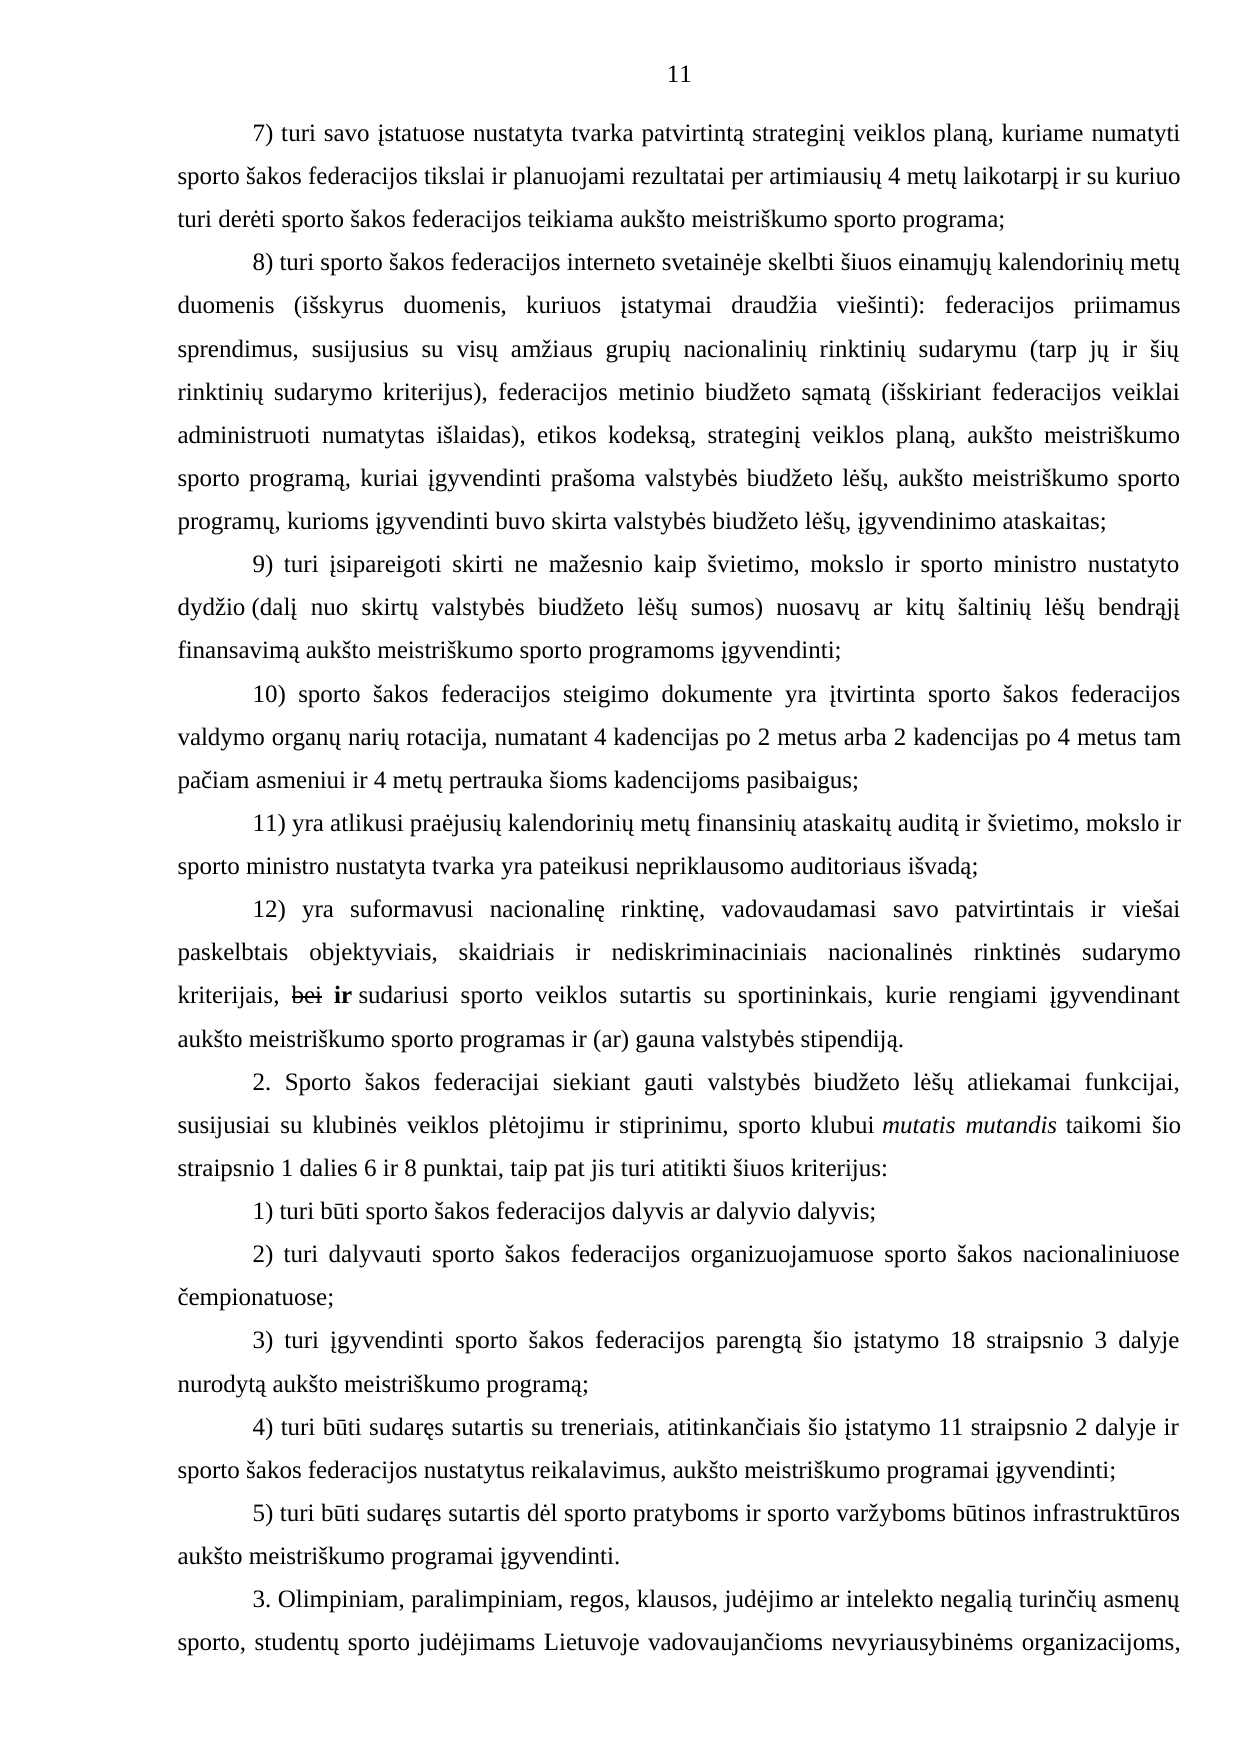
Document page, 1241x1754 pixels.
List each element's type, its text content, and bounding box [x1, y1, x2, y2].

text 2. Sporto šakos federacijai siekiant gauti valstybės biudžeto lėšų atliekamai funkcijai, susijusiai su klubinės veiklos plėtojimu ir stiprinimu, sporto klubui mutatis mutandis taikomi šio straipsnio 1 dalies 6 ir 8 punktai, taip pat jis turi atitikti šiuos kriterijus: [177, 1067, 1181, 1182]
text 5) turi būti sudaręs sutartis dėl sporto pratyboms ir sporto varžyboms būtinos infrastruktūros aukšto meistriškumo programai įgyvendinti. [177, 1498, 1181, 1570]
text 1) turi būti sporto šakos federacijos dalyvis ar dalyvio dalyvis; [177, 1196, 1181, 1225]
text 4) turi būti sudaręs sutartis su treneriais, atitinkančiais šio įstatymo 11 straipsnio 2 dalyje ir sporto šakos federacijos nustatytus reikalavimus, aukšto meistriškumo programai įgyvendinti; [177, 1412, 1181, 1484]
text 2) turi dalyvauti sporto šakos federacijos organizuojamuose sporto šakos nacionaliniuose čempionatuose; [177, 1239, 1181, 1311]
text 12) yra suformavusi nacionalinę rinktinę, vadovaudamasi savo patvirtintais ir viešai paskelbtais objektyviais, skaidriais ir nediskriminaciniais nacionalinės rinktinės sudarymo kriterijais, bei ir sudariusi sporto veiklos sutartis su sportininkais, kurie rengiami įgyvendinant aukšto meistriškumo sporto programas ir (ar) gauna valstybės stipendiją. [177, 894, 1181, 1052]
text 10) sporto šakos federacijos steigimo dokumente yra įtvirtinta sporto šakos federacijos valdymo organų narių rotacija, numatant 4 kadencijas po 2 metus arba 2 kadencijas po 4 metus tam pačiam asmeniui ir 4 metų pertrauka šioms kadencijoms pasibaigus; [177, 679, 1181, 794]
text 9) turi įsipareigoti skirti ne mažesnio kaip švietimo, mokslo ir sporto ministro nustatyto dydžio (dalį nuo skirtų valstybės biudžeto lėšų sumos) nuosavų ar kitų šaltinių lėšų bendrąjį finansavimą aukšto meistriškumo sporto programoms įgyvendinti; [177, 549, 1181, 664]
text 11) yra atlikusi praėjusių kalendorinių metų finansinių ataskaitų auditą ir švietimo, mokslo ir sporto ministro nustatyta tvarka yra pateikusi nepriklausomo auditoriaus išvadą; [177, 808, 1181, 880]
text 8) turi sporto šakos federacijos interneto svetainėje skelbti šiuos einamųjų kalendorinių metų duomenis (išskyrus duomenis, kuriuos įstatymai draudžia viešinti): federacijos priimamus sprendimus, susijusius su visų amžiaus grupių nacionalinių rinktinių sudarymu (tarp jų ir šių rinktinių sudarymo kriterijus), federacijos metinio biudžeto sąmatą (išskiriant federacijos veiklai administruoti numatytas išlaidas), etikos kodeksą, strateginį veiklos planą, aukšto meistriškumo sporto programą, kuriai įgyvendinti prašoma valstybės biudžeto lėšų, aukšto meistriškumo sporto programų, kurioms įgyvendinti buvo skirta valstybės biudžeto lėšų, įgyvendinimo ataskaitas; [177, 247, 1181, 535]
text 7) turi savo įstatuose nustatyta tvarka patvirtintą strateginį veiklos planą, kuriame numatyti sporto šakos federacijos tikslai ir planuojami rezultatai per artimiausių 4 metų laikotarpį ir su kuriuo turi derėti sporto šakos federacijos teikiama aukšto meistriškumo sporto programa; [177, 118, 1181, 233]
text 3. Olimpiniam, paralimpiniam, regos, klausos, judėjimo ar intelekto negalią turinčių asmenų sporto, studentų sporto judėjimams Lietuvoje vadovaujančioms nevyriausybinėms organizacijoms, [177, 1584, 1181, 1656]
text 3) turi įgyvendinti sporto šakos federacijos parengtą šio įstatymo 18 straipsnio 3 dalyje nurodytą aukšto meistriškumo programą; [177, 1326, 1181, 1397]
